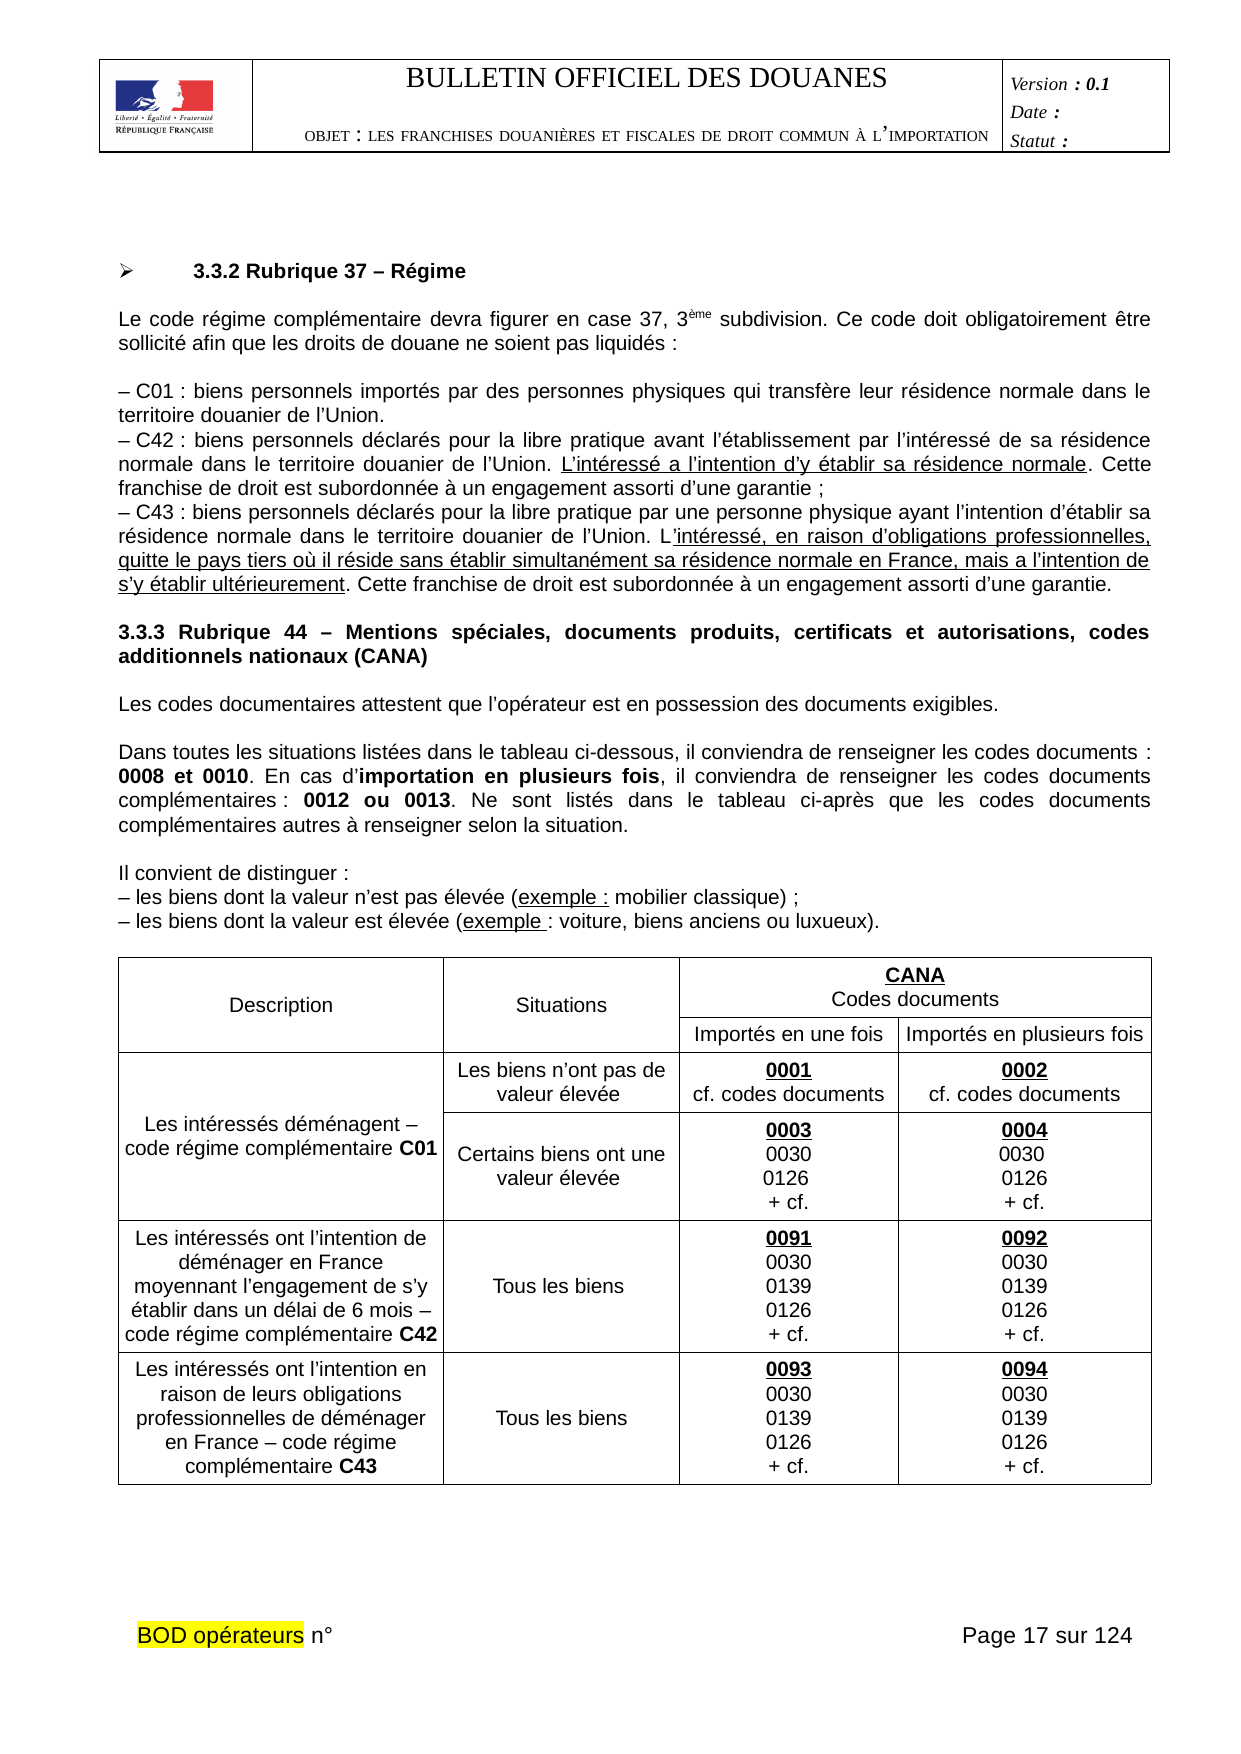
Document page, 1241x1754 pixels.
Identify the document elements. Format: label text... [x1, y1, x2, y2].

table_cell Importés en plusieurs fois [899, 1018, 1151, 1052]
table_cell 0091 0030 0139 0126 + cf. [680, 1221, 898, 1352]
text – C01 : biens personnels importés par des personnes physiques qui transfère leur résidence normale dans le territoire douanier de l’Union. [118, 379, 1152, 427]
table_cell Tous les biens [444, 1353, 679, 1483]
table_cell 0003 0030 0126 + cf. [680, 1113, 898, 1220]
table_cell Certains biens ont une valeur élevée [444, 1113, 679, 1220]
table_cell Tous les biens [444, 1221, 679, 1352]
table_header Description [119, 958, 443, 1052]
table_cell Les biens n’ont pas de valeur élevée [444, 1053, 679, 1112]
picture [100, 66, 238, 151]
list Les codes documentaires attestent que l’opérateur est en possession des documents exigibles. [118, 692, 1152, 716]
table_cell 0001 cf. codes documents [680, 1053, 898, 1112]
list – les biens dont la valeur n’est pas élevée (exemple : mobilier classique) ; [118, 885, 1152, 909]
list Il convient de distinguer : [118, 861, 1152, 885]
table_cell Les intéressés ont l’intention de déménager en France moyennant l’engagement de s’y établir dans un délai de 6 mois – code régime complémentaire C42 [119, 1221, 443, 1352]
table_cell Les intéressés ont l’intention en raison de leurs obligations professionnelles de déménager en France – code régime complémentaire C43 [119, 1353, 443, 1483]
table_cell 0002 cf. codes documents [899, 1053, 1151, 1112]
list 3.3.3 Rubrique 44 – Mentions spéciales, documents produits, certificats et autorisations, codes additionnels nationaux (CANA) [118, 620, 1152, 668]
table_header Situations [444, 958, 679, 1052]
table_cell 0093 0030 0139 0126 + cf. [680, 1353, 898, 1483]
text Le code régime complémentaire devra figurer en case 37, 3ème subdivision. Ce code doit obligatoirement être sollicité afin que les droits de douane ne soient pas liquidés : [118, 307, 1152, 355]
list Dans toutes les situations listées dans le tableau ci-dessous, il conviendra de renseigner les codes documents : 0008 et 0010. En cas d’importation en plusieurs fois, il conviendra de renseigner les codes documents complémentaires : 0012 ou 0013. Ne sont listés dans le tableau ci-après que les codes documents complémentaires autres à renseigner selon la situation. [118, 740, 1152, 837]
table_cell 0004 0030 0126 + cf. [899, 1113, 1151, 1220]
table_cell 0094 0030 0139 0126 + cf. [899, 1353, 1151, 1483]
table_cell Importés en une fois [680, 1018, 898, 1052]
table_cell 0092 0030 0139 0126 + cf. [899, 1221, 1151, 1352]
table_header CANA Codes documents [680, 958, 1151, 1017]
list – les biens dont la valeur est élevée (exemple : voiture, biens anciens ou luxueux). [118, 909, 1152, 933]
table_cell Les intéressés déménagent – code régime complémentaire C01 [119, 1053, 443, 1220]
text – C42 : biens personnels déclarés pour la libre pratique avant l’établissement par l’intéressé de sa résidence normale dans le territoire douanier de l’Union. L’intéressé a l’intention d’y établir sa résidence normale. Cette franchise de droit est subordonnée à un engagement assorti d’une garantie ; [118, 427, 1152, 500]
text – C43 : biens personnels déclarés pour la libre pratique par une personne physique ayant l’intention d’établir sa résidence normale dans le territoire douanier de l’Union. L’intéressé, en raison d’obligations professionnelles, quitte le pays tiers où il réside sans établir simultanément sa résidence normale en France, mais a l’intention de s’y établir ultérieurement. Cette franchise de droit est subordonnée à un engagement assorti d’une garantie. [118, 500, 1152, 596]
list 3.3.2 Rubrique 37 – Régime [118, 259, 1089, 283]
picture [93, 66, 238, 156]
